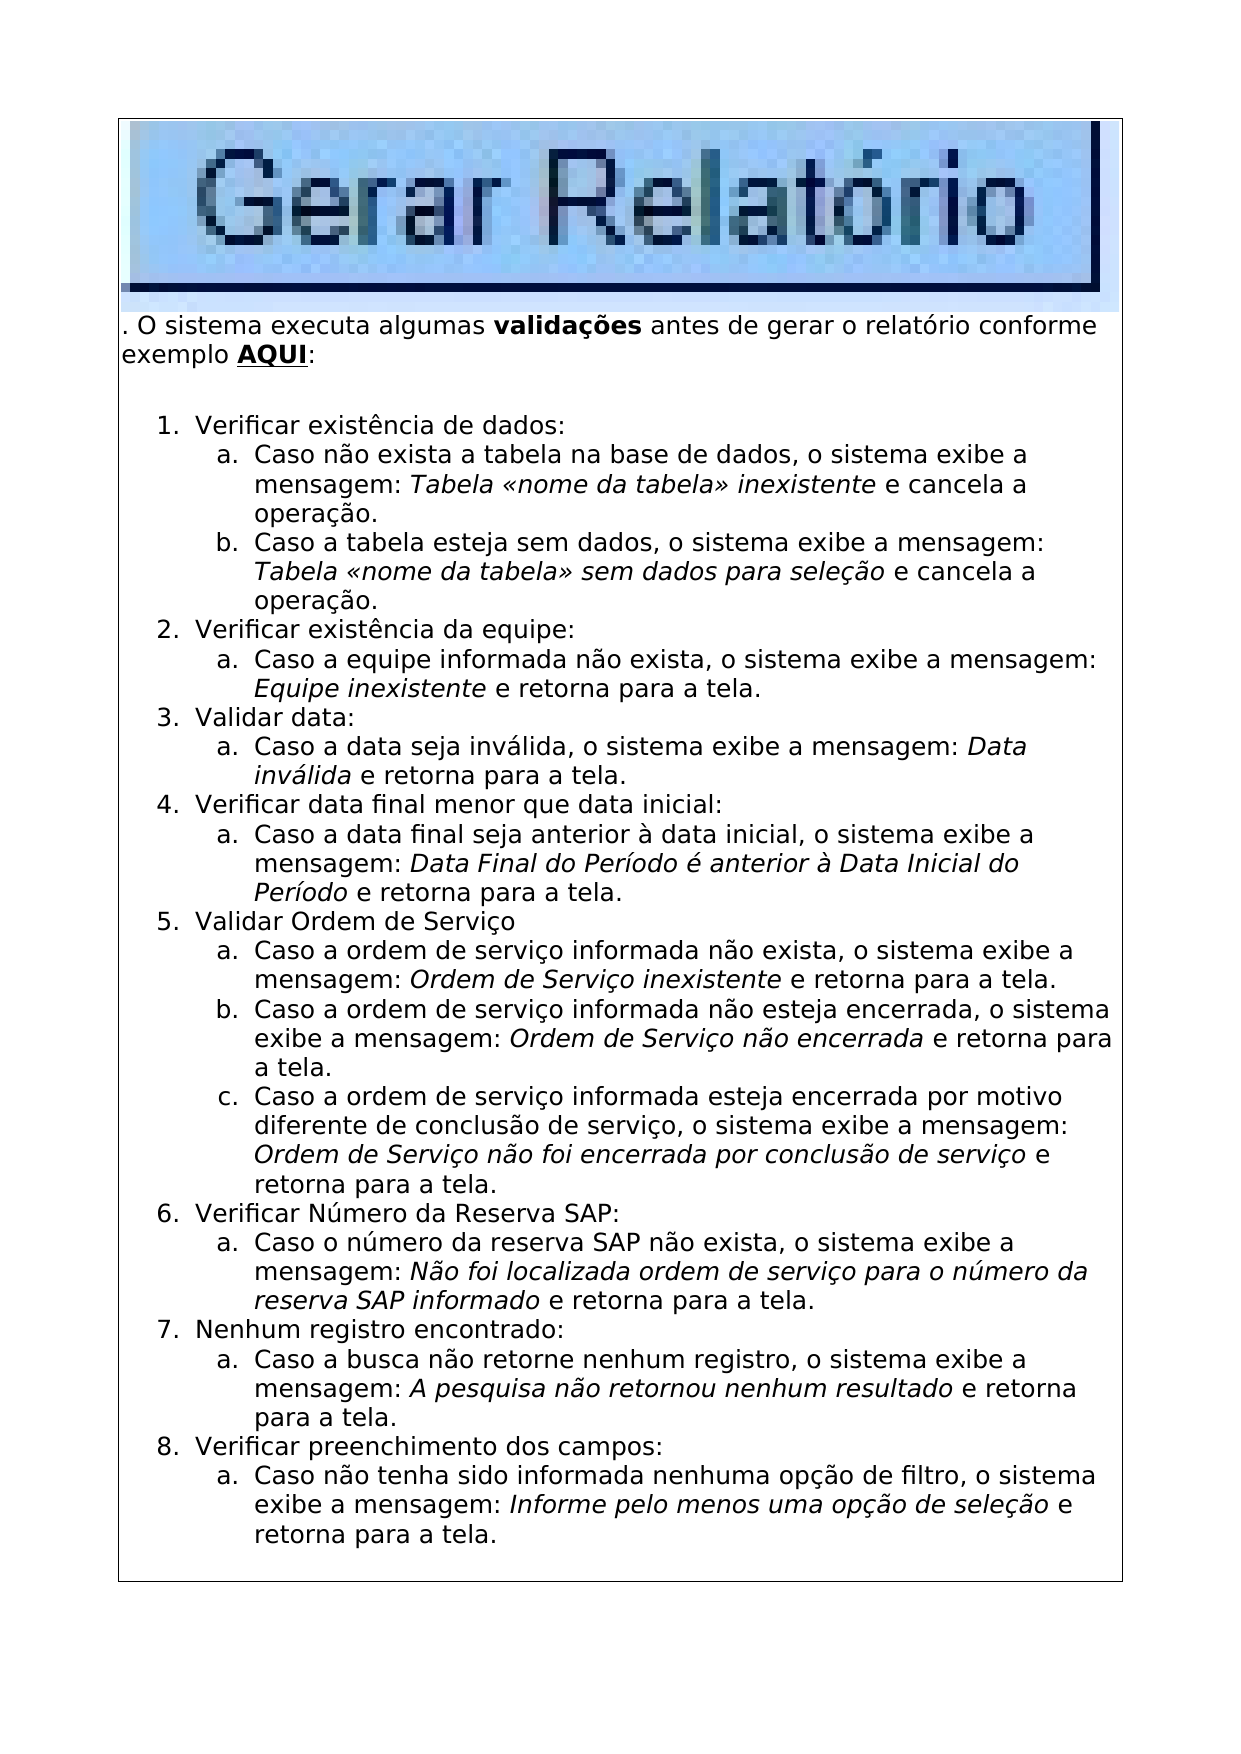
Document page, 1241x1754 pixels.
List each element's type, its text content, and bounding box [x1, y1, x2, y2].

picture [121, 121, 1120, 312]
table_header . O sistema executa algumas validações antes de gerar o relatório conforme exemplo AQUI: Verificar existência de dados: Caso não exista a tabela na base de dados, o sistema exibe a mensagem: Tabela «nome da tabela» inexistente e cancela a operação. Caso a tabela esteja sem dados, o sistema exibe a mensagem: Tabela «nome da tabela» sem dados para seleção e cancela a operação. Verificar existência da equipe: Caso a equipe informada não exista, o sistema exibe a mensagem: Equipe inexistente e retorna para a tela. Validar data: Caso a data seja inválida, o sistema exibe a mensagem: Data inválida e retorna para a tela. Verificar data final menor que data inicial: Caso a data final seja anterior à data inicial, o sistema exibe a mensagem: Data Final do Período é anterior à Data Inicial do Período e retorna para a tela. Validar Ordem de Serviço Caso a ordem de serviço informada não exista, o sistema exibe a mensagem: Ordem de Serviço inexistente e retorna para a tela. Caso a ordem de serviço informada não esteja encerrada, o sistema exibe a mensagem: Ordem de Serviço não encerrada e retorna para a tela. Caso a ordem de serviço informada esteja encerrada por motivo diferente de conclusão de serviço, o sistema exibe a mensagem: Ordem de Serviço não foi encerrada por conclusão de serviço e retorna para a tela. Verificar Número da Reserva SAP: Caso o número da reserva SAP não exista, o sistema exibe a mensagem: Não foi localizada ordem de serviço para o número da reserva SAP informado e retorna para a tela. Nenhum registro encontrado: Caso a busca não retorne nenhum registro, o sistema exibe a mensagem: A pesquisa não retornou nenhum resultado e retorna para a tela. Verificar preenchimento dos campos: Caso não tenha sido informada nenhuma opção de filtro, o sistema exibe a mensagem: Informe pelo menos uma opção de seleção e retorna para a tela. [119, 119, 1122, 1581]
